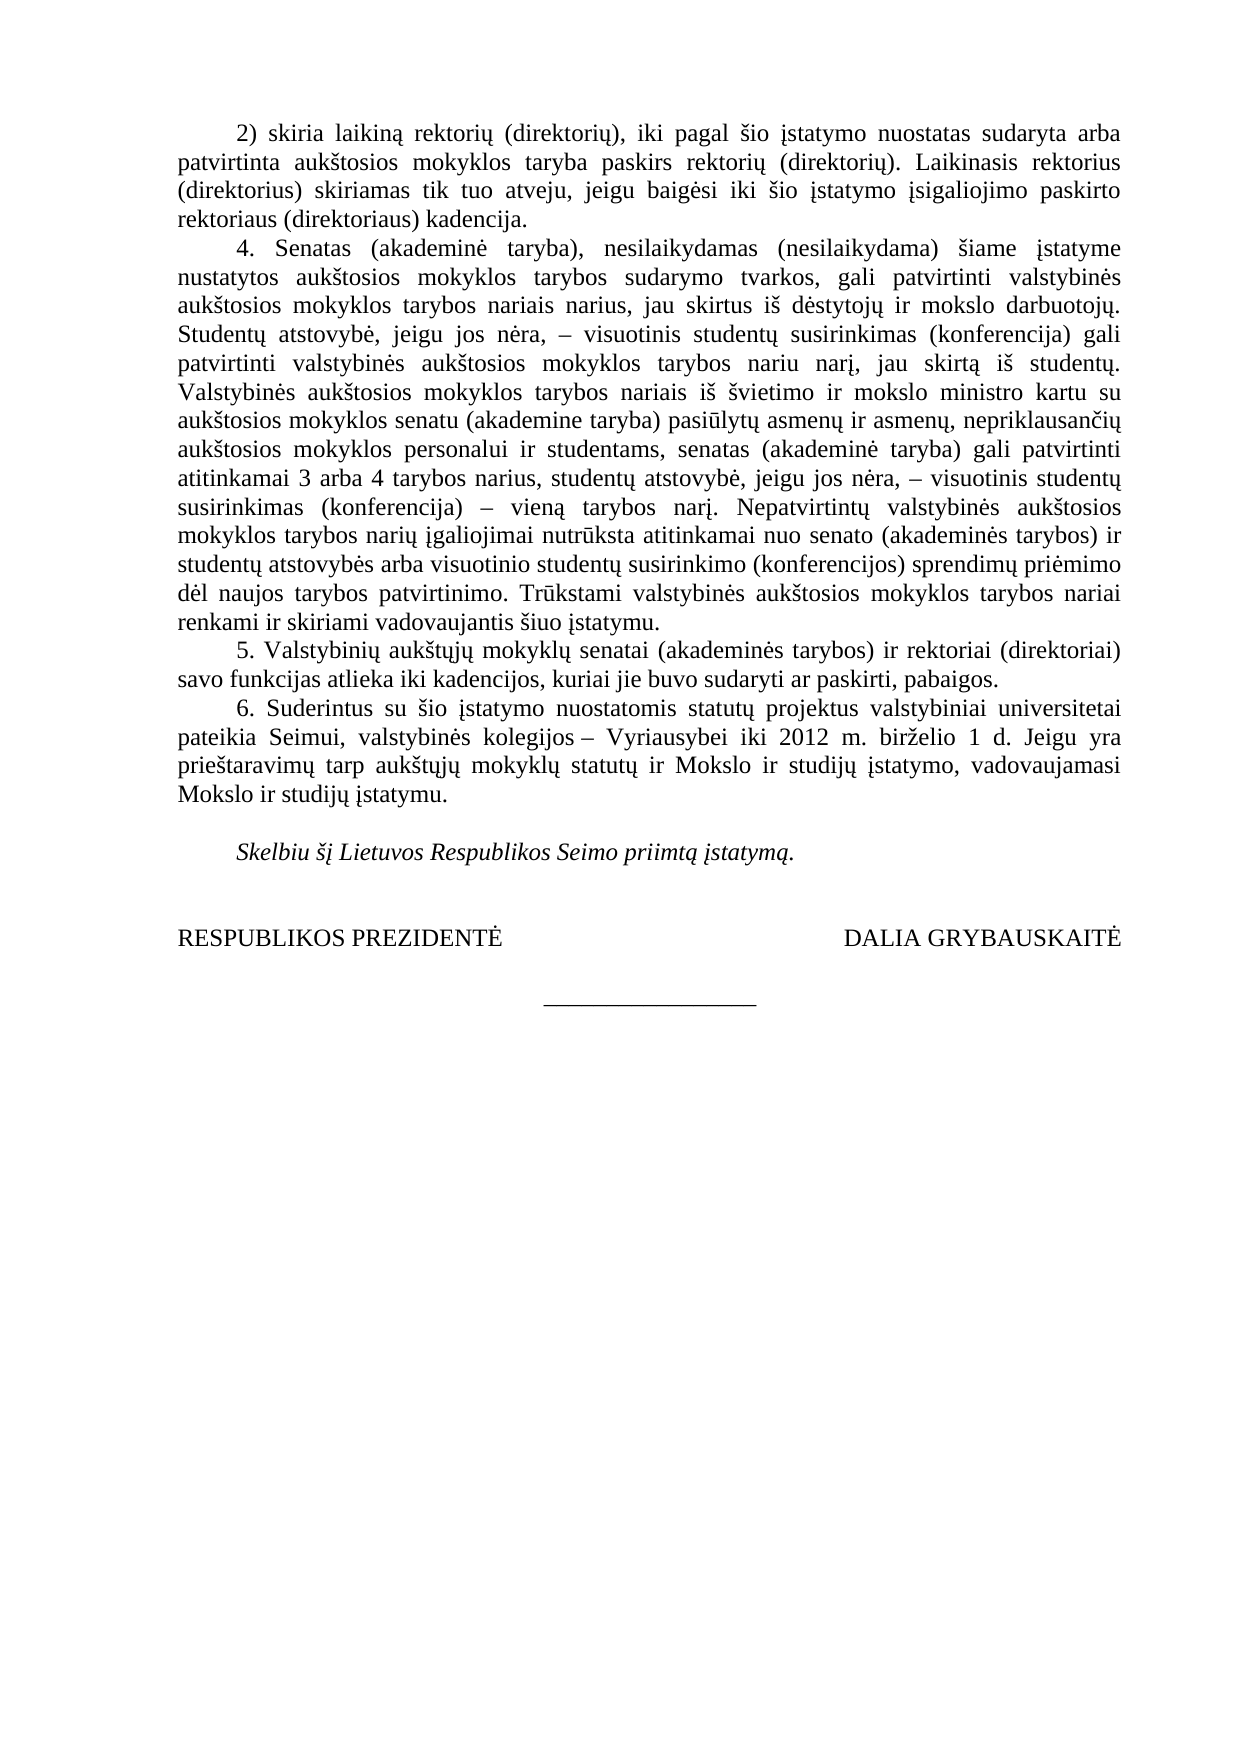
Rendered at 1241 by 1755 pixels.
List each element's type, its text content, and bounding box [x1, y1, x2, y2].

text 6. Suderintus su šio įstatymo nuostatomis statutų projektus valstybiniai universitetai pateikia Seimui, valstybinės kolegijos – Vyriausybei iki 2012 m. birželio 1 d. Jeigu yra prieštaravimų tarp aukštųjų mokyklų statutų ir Mokslo ir studijų įstatymo, vadovaujamasi Mokslo ir studijų įstatymu. [177, 693, 1122, 808]
text 2) skiria laikiną rektorių (direktorių), iki pagal šio įstatymo nuostatas sudaryta arba patvirtinta aukštosios mokyklos taryba paskirs rektorių (direktorių). Laikinasis rektorius (direktorius) skiriamas tik tuo atveju, jeigu baigėsi iki šio įstatymo įsigaliojimo paskirto rektoriaus (direktoriaus) kadencija. [177, 118, 1122, 233]
text _________________ [177, 981, 1122, 1009]
text Skelbiu šį Lietuvos Respublikos Seimo priimtą įstatymą. [177, 837, 1122, 866]
text 4. Senatas (akademinė taryba), nesilaikydamas (nesilaikydama) šiame įstatyme nustatytos aukštosios mokyklos tarybos sudarymo tvarkos, gali patvirtinti valstybinės aukštosios mokyklos tarybos nariais narius, jau skirtus iš dėstytojų ir mokslo darbuotojų. Studentų atstovybė, jeigu jos nėra, – visuotinis studentų susirinkimas (konferencija) gali patvirtinti valstybinės aukštosios mokyklos tarybos nariu narį, jau skirtą iš studentų. Valstybinės aukštosios mokyklos tarybos nariais iš švietimo ir mokslo ministro kartu su aukštosios mokyklos senatu (akademine taryba) pasiūlytų asmenų ir asmenų, nepriklausančių aukštosios mokyklos personalui ir studentams, senatas (akademinė taryba) gali patvirtinti atitinkamai 3 arba 4 tarybos narius, studentų atstovybė, jeigu jos nėra, – visuotinis studentų susirinkimas (konferencija) – vieną tarybos narį. Nepatvirtintų valstybinės aukštosios mokyklos tarybos narių įgaliojimai nutrūksta atitinkamai nuo senato (akademinės tarybos) ir studentų atstovybės arba visuotinio studentų susirinkimo (konferencijos) sprendimų priėmimo dėl naujos tarybos patvirtinimo. Trūkstami valstybinės aukštosios mokyklos tarybos nariai renkami ir skiriami vadovaujantis šiuo įstatymu. [177, 233, 1122, 636]
text 5. Valstybinių aukštųjų mokyklų senatai (akademinės tarybos) ir rektoriai (direktoriai) savo funkcijas atlieka iki kadencijos, kuriai jie buvo sudaryti ar paskirti, pabaigos. [177, 636, 1122, 693]
text RESPUBLIKOS PREZIDENTĖ DALIA GRYBAUSKAITĖ [177, 923, 1122, 952]
